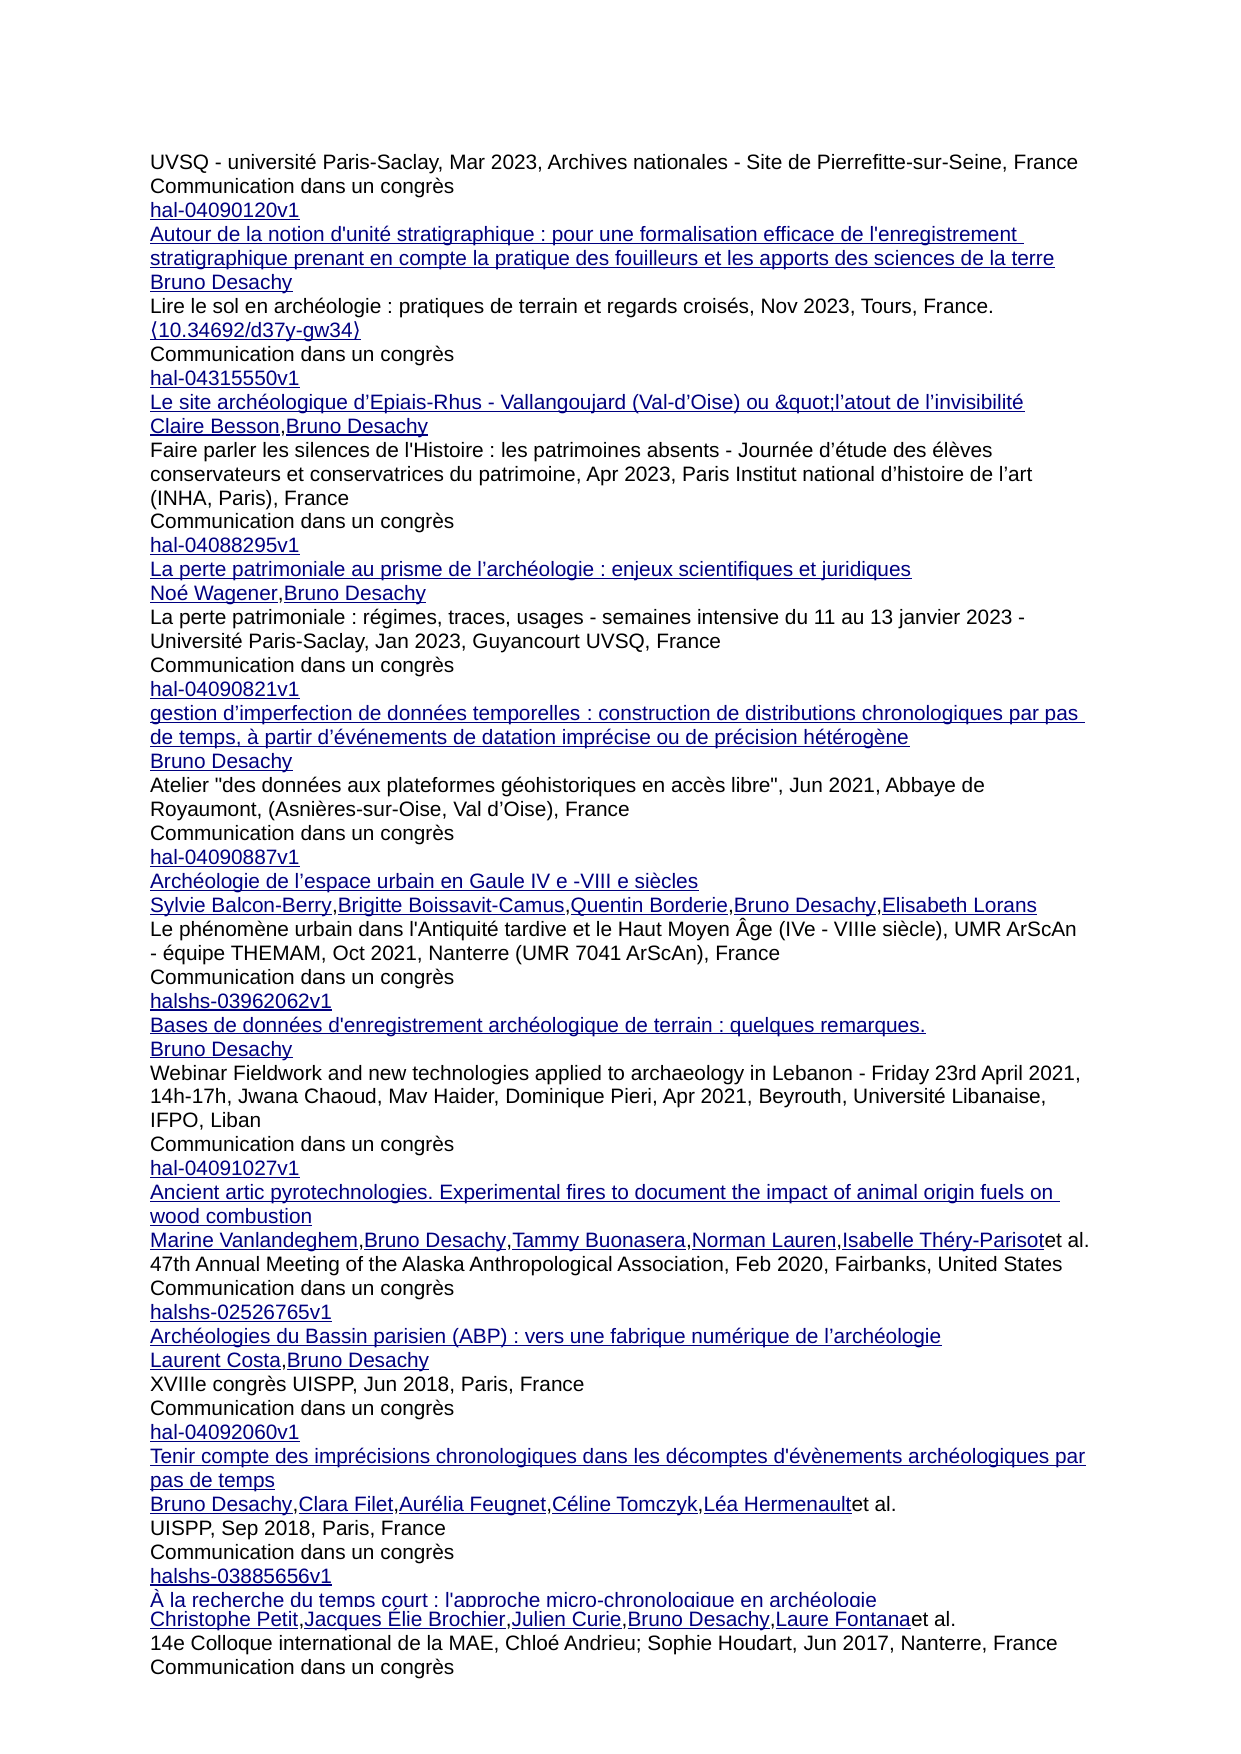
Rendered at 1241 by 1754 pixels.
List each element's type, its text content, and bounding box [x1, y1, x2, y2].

table_cell Archéologie de l’espace urbain en Gaule IV e -VIII e siècles Sylvie Balcon-Berry,Brigitte Boissavit-Camus,Quentin Borderie,Bruno Desachy,Elisabeth Lorans Le phénomène urbain dans l'Antiquité tardive et le Haut Moyen Âge (IVe - VIIIe siècle), UMR ArScAn - équipe THEMAM, Oct 2021, Nanterre (UMR 7041 ArScAn), France Communication dans un congrès halshs-03962062v1 [150, 869, 1090, 1012]
table_cell Le point de vue des &quot;archives du sol&quot; : la gestion du manque en archéologie Bruno Desachy L’archivistique des manques - journée d'étude du Master 2 Gestion des archives et de l'archivage, UVSQ - université Paris-Saclay, Mar 2023, Archives nationales - Site de Pierrefitte-sur-Seine, France Communication dans un congrès hal-04090120v1 [150, 150, 1090, 222]
table_cell Ancient artic pyrotechnologies. Experimental fires to document the impact of animal origin fuels on wood combustion Marine Vanlandeghem,Bruno Desachy,Tammy Buonasera,Norman Lauren,Isabelle Théry-Parisotet al. 47th Annual Meeting of the Alaska Anthropological Association, Feb 2020, Fairbanks, United States Communication dans un congrès halshs-02526765v1 [150, 1180, 1090, 1324]
table_cell Le site archéologique d’Epiais-Rhus - Vallangoujard (Val-d’Oise) ou &quot;l’atout de l’invisibilité Claire Besson,Bruno Desachy Faire parler les silences de l'Histoire : les patrimoines absents - Journée d’étude des élèves conservateurs et conservatrices du patrimoine, Apr 2023, Paris Institut national d’histoire de l’art (INHA, Paris), France Communication dans un congrès hal-04088295v1 [150, 390, 1090, 557]
table_cell Bases de données d'enregistrement archéologique de terrain : quelques remarques. Bruno Desachy Webinar Fieldwork and new technologies applied to archaeology in Lebanon - Friday 23rd April 2021, 14h-17h, Jwana Chaoud, Mav Haider, Dominique Pieri, Apr 2021, Beyrouth, Université Libanaise, IFPO, Liban Communication dans un congrès hal-04091027v1 [150, 1013, 1090, 1180]
table_cell Autour de la notion d'unité stratigraphique : pour une formalisation efficace de l'enregistrement stratigraphique prenant en compte la pratique des fouilleurs et les apports des sciences de la terre Bruno Desachy Lire le sol en archéologie : pratiques de terrain et regards croisés, Nov 2023, Tours, France. ⟨10.34692/d37y-gw34⟩ Communication dans un congrès hal-04315550v1 [150, 222, 1090, 389]
table_cell À la recherche du temps court : l'approche micro-chronologique en archéologie Christophe Petit,Jacques Élie Brochier,Julien Curie,Bruno Desachy,Laure Fontanaet al. 14e Colloque international de la MAE, Chloé Andrieu; Sophie Houdart, Jun 2017, Nanterre, France Communication dans un congrès [150, 1588, 1090, 1679]
table_cell La perte patrimoniale au prisme de l’archéologie : enjeux scientifiques et juridiques Noé Wagener,Bruno Desachy La perte patrimoniale : régimes, traces, usages - semaines intensive du 11 au 13 janvier 2023 - Université Paris-Saclay, Jan 2023, Guyancourt UVSQ, France Communication dans un congrès hal-04090821v1 [150, 557, 1090, 701]
table_cell Archéologies du Bassin parisien (ABP) : vers une fabrique numérique de l’archéologie Laurent Costa,Bruno Desachy XVIIIe congrès UISPP, Jun 2018, Paris, France Communication dans un congrès hal-04092060v1 [150, 1324, 1090, 1444]
table_cell gestion d’imperfection de données temporelles : construction de distributions chronologiques par pas de temps, à partir d’événements de datation imprécise ou de précision hétérogène Bruno Desachy Atelier "des données aux plateformes géohistoriques en accès libre", Jun 2021, Abbaye de Royaumont, (Asnières-sur-Oise, Val d’Oise), France Communication dans un congrès hal-04090887v1 [150, 701, 1090, 869]
table_cell Tenir compte des imprécisions chronologiques dans les décomptes d'évènements archéologiques par pas de temps Bruno Desachy,Clara Filet,Aurélia Feugnet,Céline Tomczyk,Léa Hermenaultet al. UISPP, Sep 2018, Paris, France Communication dans un congrès halshs-03885656v1 [150, 1444, 1090, 1587]
